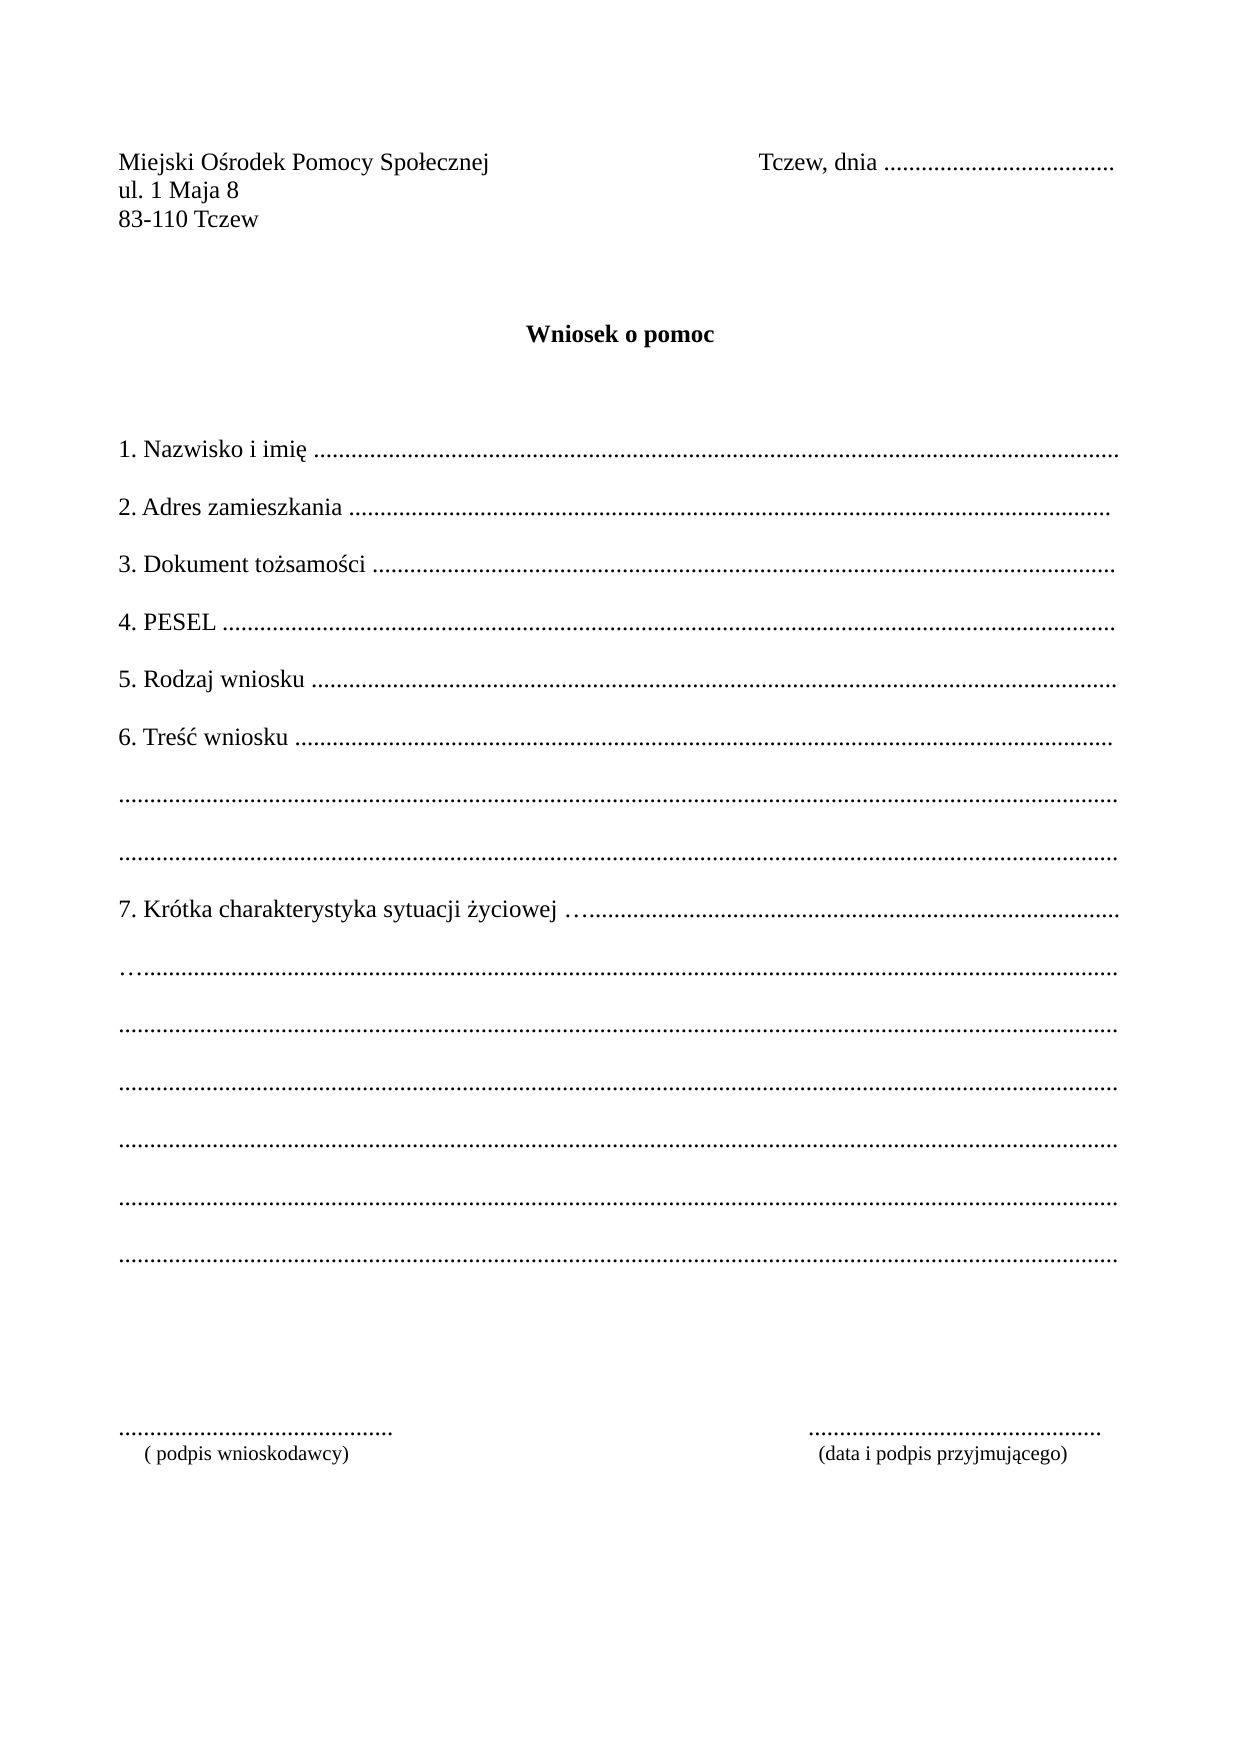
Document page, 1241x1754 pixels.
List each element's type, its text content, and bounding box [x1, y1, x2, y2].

text 4. PESEL ............................................................................................................................................... [118, 607, 1122, 636]
text ( podpis wnioskodawcy) (data i podpis przyjmującego) [118, 1441, 1122, 1465]
text ul. 1 Maja 8 [118, 176, 1122, 204]
text ................................................................................................................................................................ [118, 1239, 1122, 1268]
text 5. Rodzaj wniosku ................................................................................................................................. [118, 664, 1122, 693]
text ................................................................................................................................................................ [118, 837, 1122, 866]
text ................................................................................................................................................................ [118, 1009, 1122, 1038]
text 2. Adres zamieszkania .......................................................................................................................... [118, 492, 1122, 521]
text ................................................................................................................................................................ [118, 1067, 1122, 1096]
text 1. Nazwisko i imię ................................................................................................................................. [118, 434, 1122, 463]
text ............................................ ............................................... [118, 1412, 1122, 1441]
text ................................................................................................................................................................ [118, 1124, 1122, 1153]
text 6. Treść wniosku ................................................................................................................................... [118, 722, 1122, 751]
text 3. Dokument tożsamości ....................................................................................................................... [118, 549, 1122, 578]
text Wniosek o pomoc [118, 319, 1122, 348]
text Miejski Ośrodek Pomocy Społecznej Tczew, dnia ..................................... [118, 147, 1122, 176]
text …............................................................................................................................................................ [118, 952, 1122, 981]
text ................................................................................................................................................................ [118, 1182, 1122, 1211]
text 83-110 Tczew [118, 204, 1122, 233]
text 7. Krótka charakterystyka sytuacji życiowej …..................................................................................... [118, 894, 1122, 923]
text ................................................................................................................................................................ [118, 779, 1122, 808]
